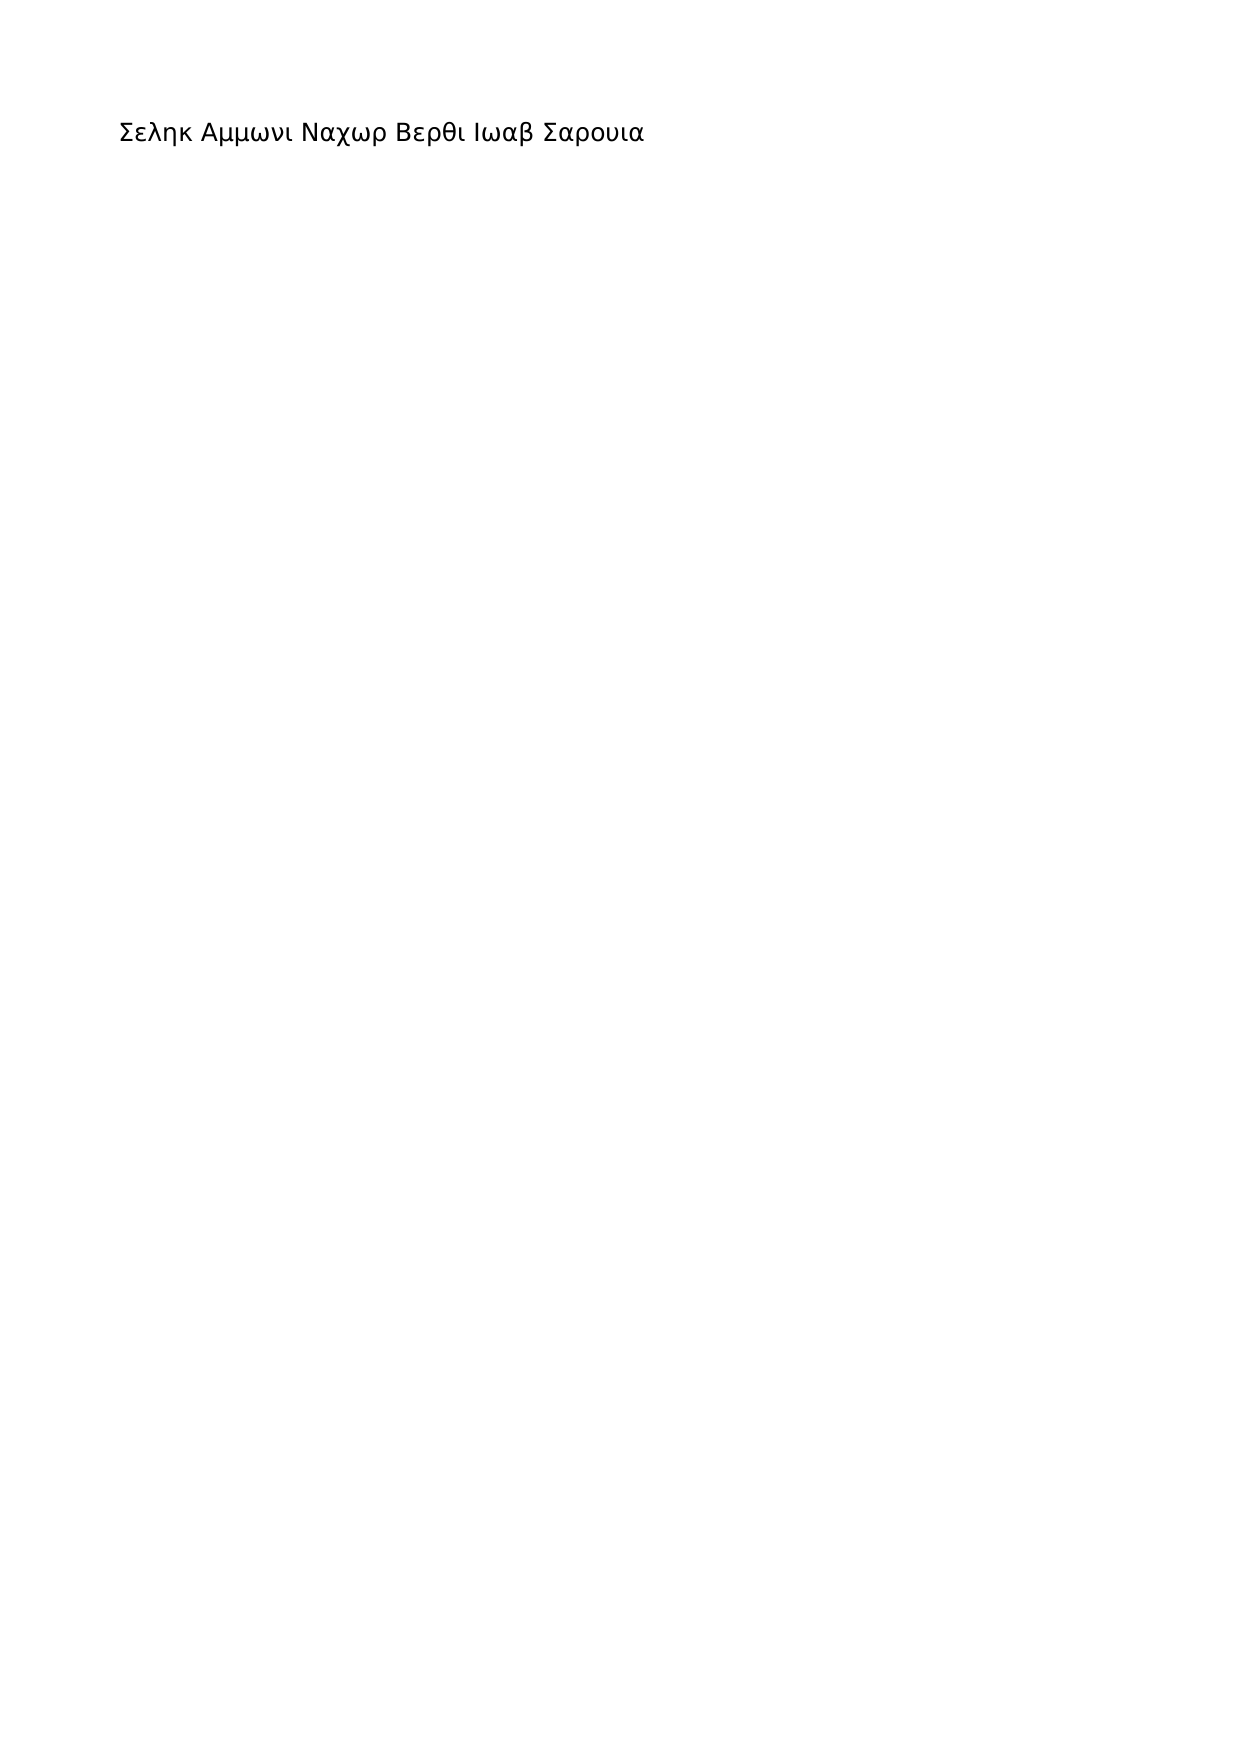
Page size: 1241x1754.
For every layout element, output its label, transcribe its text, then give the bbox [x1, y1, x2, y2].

text Σεληκ Αμμωνι Ναχωρ Βερθι Ιωαβ Σαρουια [118, 118, 1122, 147]
